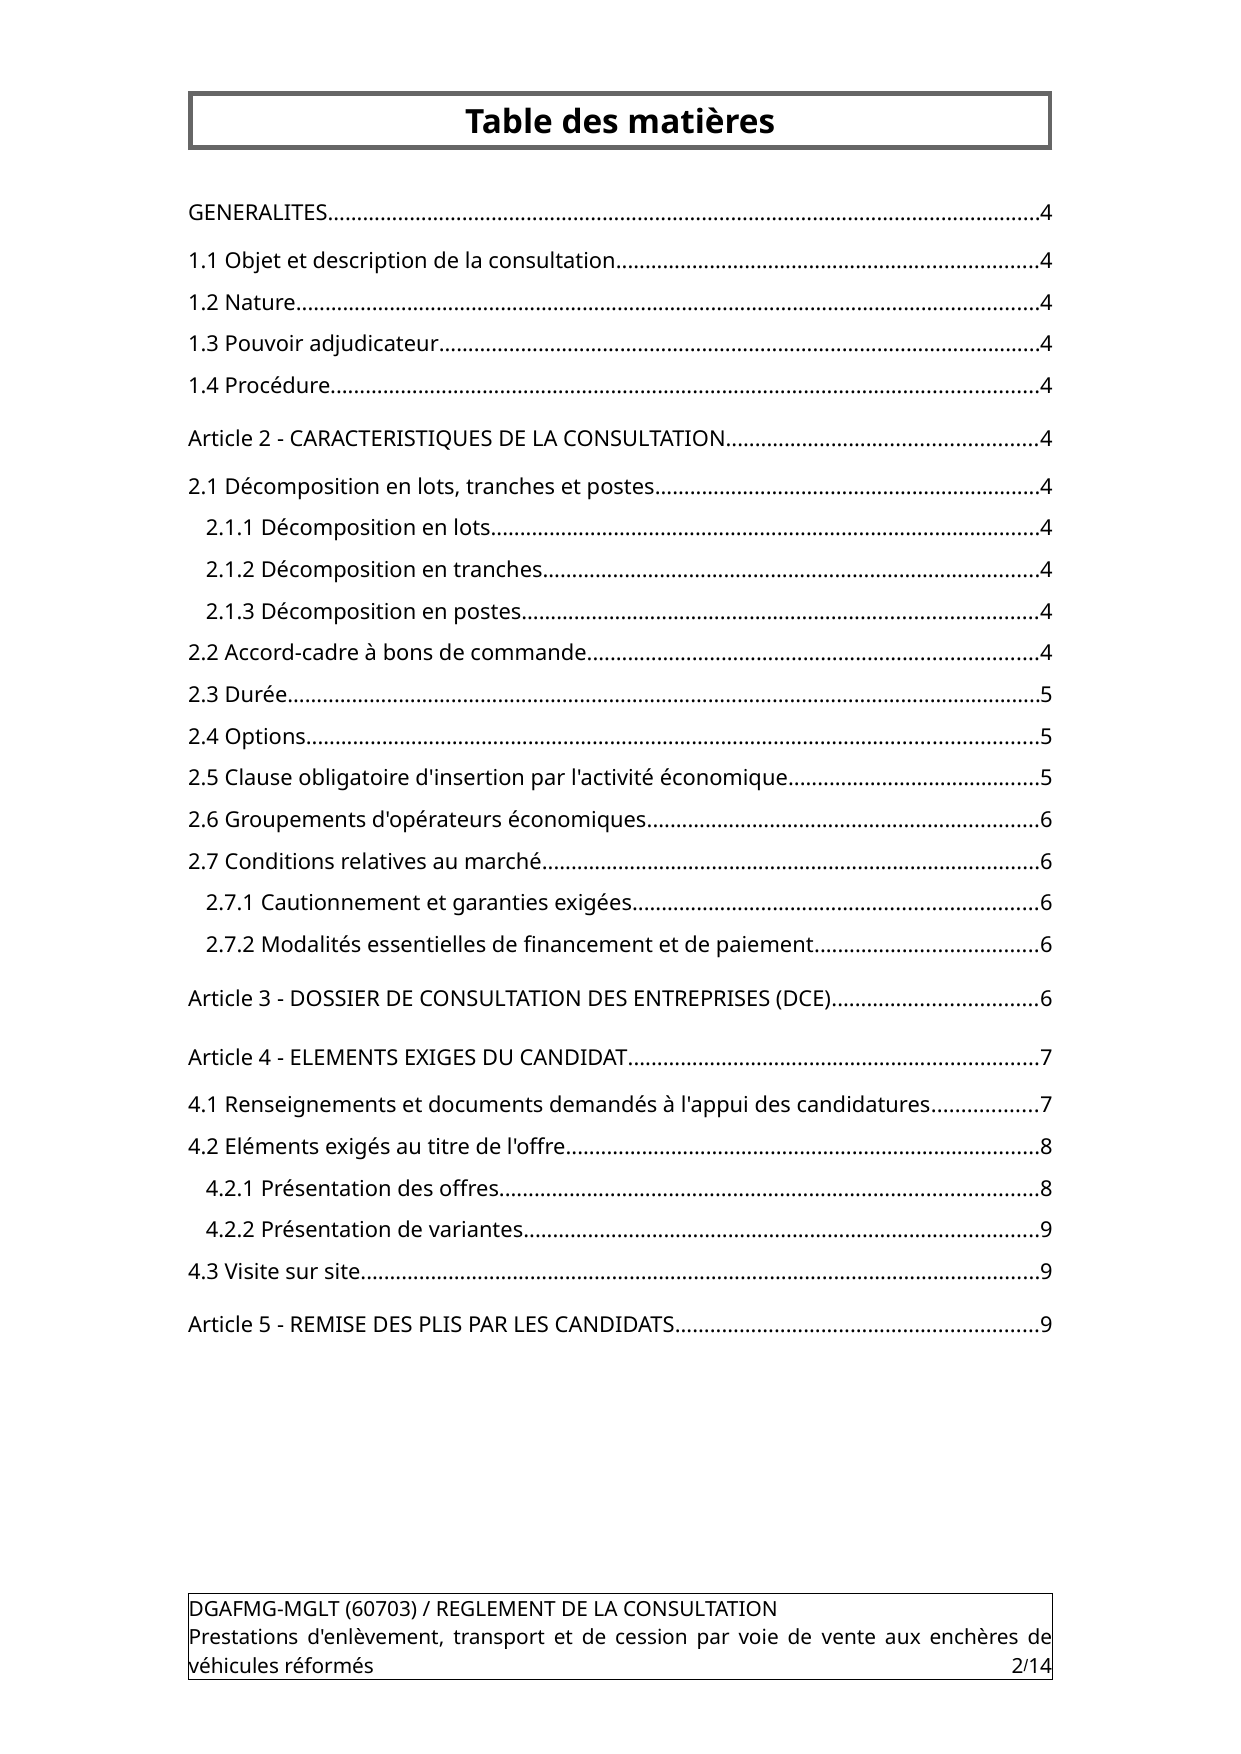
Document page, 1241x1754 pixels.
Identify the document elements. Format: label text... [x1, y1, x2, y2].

text 2.2 Accord-cadre à bons de commande 4 [188, 637, 1052, 667]
text 1.2 Nature 4 [188, 286, 1052, 316]
text 2.7.1 Cautionnement et garanties exigées 6 [206, 887, 1052, 917]
text Article 3 - DOSSIER DE CONSULTATION DES ENTREPRISES (DCE) 6 [188, 982, 1052, 1012]
text 1.1 Objet et description de la consultation 4 [188, 245, 1052, 274]
text 2.1.3 Décomposition en postes 4 [206, 596, 1052, 626]
text 2.1.2 Décomposition en tranches 4 [206, 554, 1052, 584]
text 1.4 Procédure 4 [188, 370, 1052, 399]
text 2.4 Options 5 [188, 721, 1052, 751]
text 4.1 Renseignements et documents demandés à l'appui des candidatures 7 [188, 1089, 1052, 1119]
text Article 4 - ELEMENTS EXIGES DU CANDIDAT 7 [188, 1042, 1052, 1072]
text 4.3 Visite sur site 9 [188, 1256, 1052, 1286]
text GENERALITES 4 [188, 197, 1052, 227]
text 2.6 Groupements d'opérateurs économiques 6 [188, 804, 1052, 834]
text 2.7 Conditions relatives au marché 6 [188, 846, 1052, 876]
text 4.2.2 Présentation de variantes 9 [206, 1214, 1052, 1244]
text 2.1.1 Décomposition en lots 4 [206, 512, 1052, 542]
text 2.7.2 Modalités essentielles de financement et de paiement 6 [206, 929, 1052, 959]
text 4.2 Eléments exigés au titre de l'offre 8 [188, 1131, 1052, 1161]
text 4.2.1 Présentation des offres 8 [206, 1173, 1052, 1202]
text Article 5 - REMISE DES PLIS PAR LES CANDIDATS 9 [188, 1309, 1052, 1339]
text 2.5 Clause obligatoire d'insertion par l'activité économique 5 [188, 762, 1052, 792]
text Article 2 - CARACTERISTIQUES DE LA CONSULTATION 4 [188, 423, 1052, 453]
subtitle Table des matières [193, 96, 1048, 145]
text 1.3 Pouvoir adjudicateur 4 [188, 328, 1052, 358]
text 2.1 Décomposition en lots, tranches et postes 4 [188, 471, 1052, 501]
text 2.3 Durée 5 [188, 679, 1052, 709]
